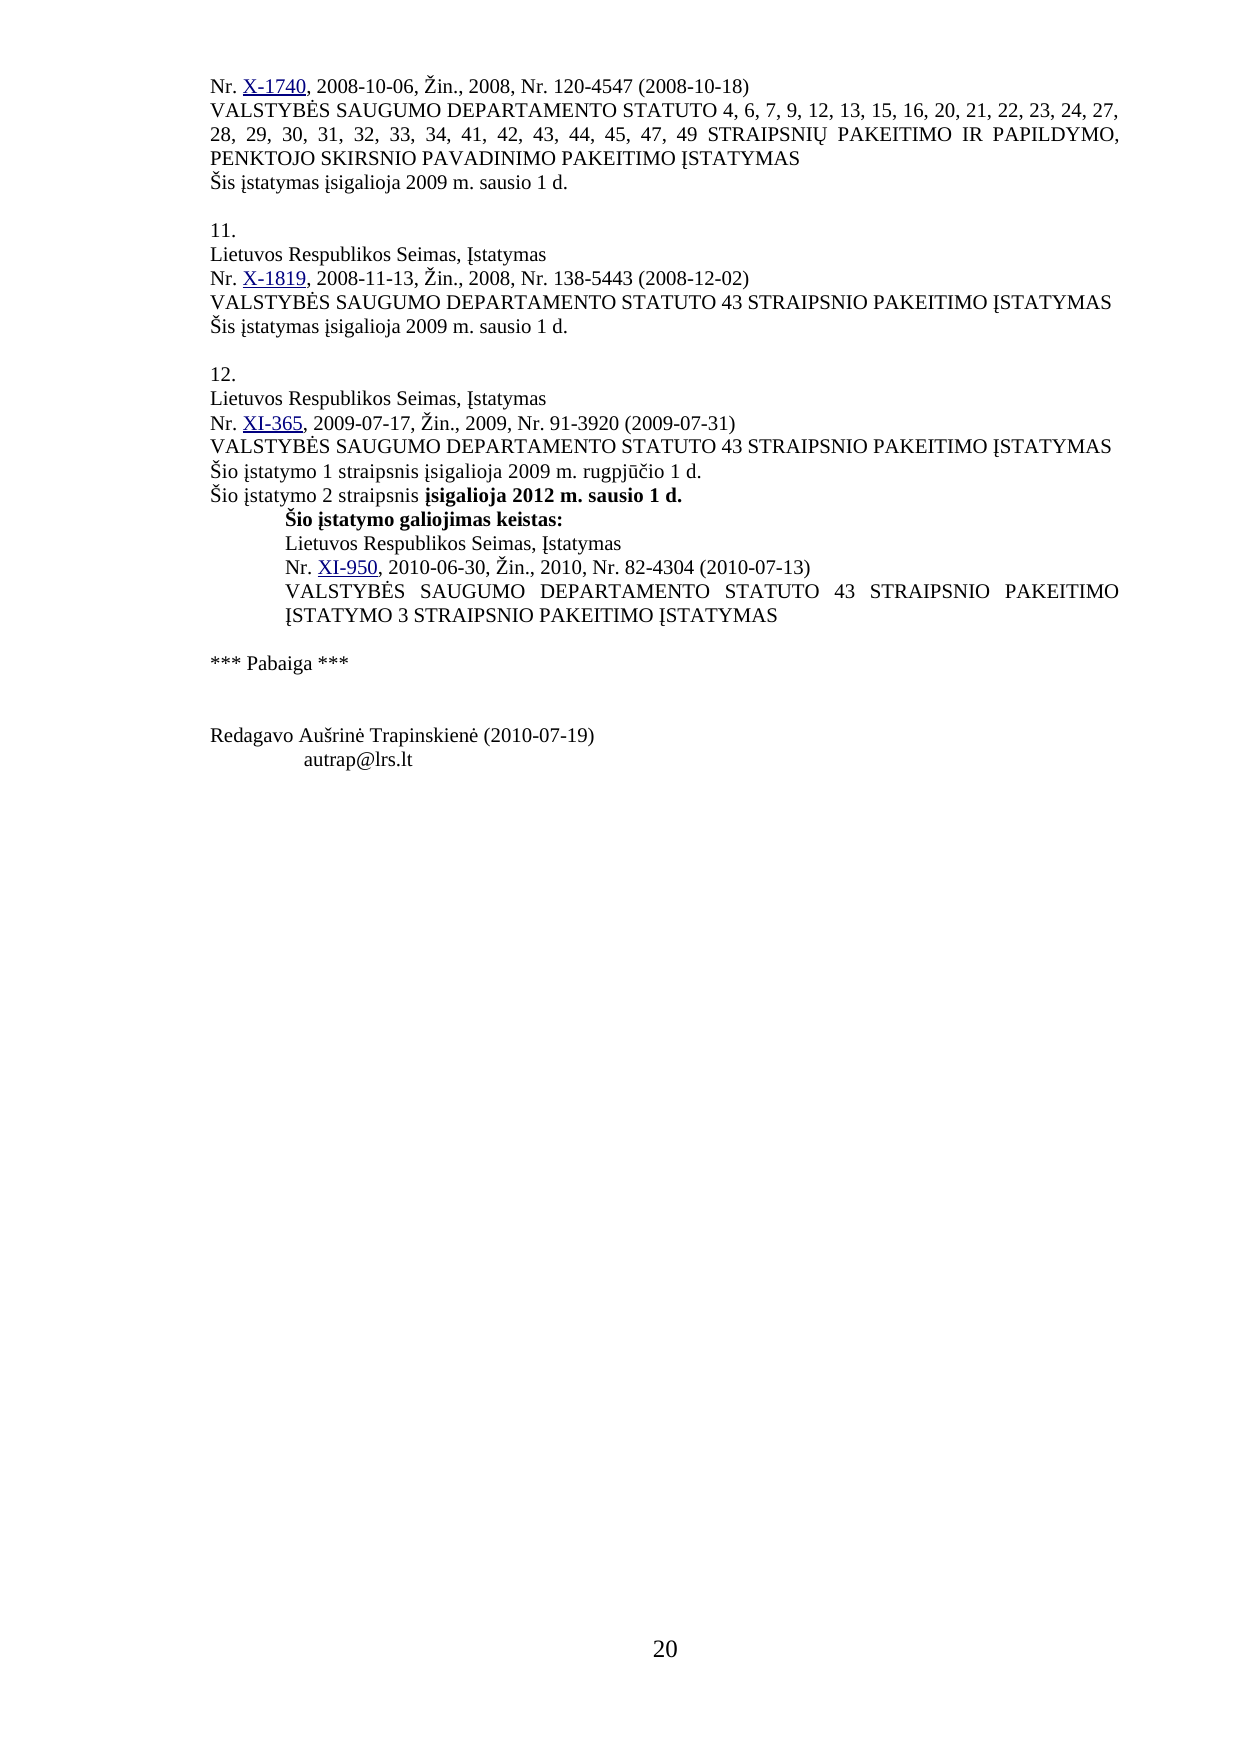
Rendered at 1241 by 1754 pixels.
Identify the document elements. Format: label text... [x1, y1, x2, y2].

text Lietuvos Respublikos Seimas, Įstatymas [210, 242, 1120, 266]
text *** Pabaiga *** [210, 651, 1120, 675]
text Nr. XI-950, 2010-06-30, Žin., 2010, Nr. 82-4304 (2010-07-13) [285, 555, 1120, 579]
text Redagavo Aušrinė Trapinskienė (2010-07-19) [210, 723, 1120, 747]
text Nr. X-1819, 2008-11-13, Žin., 2008, Nr. 138-5443 (2008-12-02) [210, 266, 1120, 290]
text 11. [210, 218, 1120, 242]
text VALSTYBĖS SAUGUMO DEPARTAMENTO STATUTO 43 STRAIPSNIO PAKEITIMO ĮSTATYMO 3 STRAIPSNIO PAKEITIMO ĮSTATYMAS [285, 579, 1120, 627]
text Nr. X-1740, 2008-10-06, Žin., 2008, Nr. 120-4547 (2008-10-18) [210, 73, 1120, 98]
text VALSTYBĖS SAUGUMO DEPARTAMENTO STATUTO 43 STRAIPSNIO PAKEITIMO ĮSTATYMAS [210, 290, 1120, 314]
text 12. [210, 362, 1120, 386]
text Šio įstatymo 2 straipsnis įsigalioja 2012 m. sausio 1 d. [210, 483, 1120, 507]
text Lietuvos Respublikos Seimas, Įstatymas [285, 531, 1120, 555]
text Nr. XI-365, 2009-07-17, Žin., 2009, Nr. 91-3920 (2009-07-31) [210, 410, 1120, 434]
text VALSTYBĖS SAUGUMO DEPARTAMENTO STATUTO 4, 6, 7, 9, 12, 13, 15, 16, 20, 21, 22, 23, 24, 27, 28, 29, 30, 31, 32, 33, 34, 41, 42, 43, 44, 45, 47, 49 STRAIPSNIŲ PAKEITIMO IR PAPILDYMO, PENKTOJO SKIRSNIO PAVADINIMO PAKEITIMO ĮSTATYMAS [210, 98, 1120, 170]
text Šio įstatymo 1 straipsnis įsigalioja 2009 m. rugpjūčio 1 d. [210, 458, 1120, 483]
text VALSTYBĖS SAUGUMO DEPARTAMENTO STATUTO 43 STRAIPSNIO PAKEITIMO ĮSTATYMAS [210, 434, 1120, 458]
text Lietuvos Respublikos Seimas, Įstatymas [210, 386, 1120, 410]
text Šis įstatymas įsigalioja 2009 m. sausio 1 d. [210, 170, 1120, 194]
text Šio įstatymo galiojimas keistas: [285, 507, 1120, 531]
text Šis įstatymas įsigalioja 2009 m. sausio 1 d. [210, 314, 1120, 338]
text autrap@lrs.lt [210, 747, 1120, 771]
